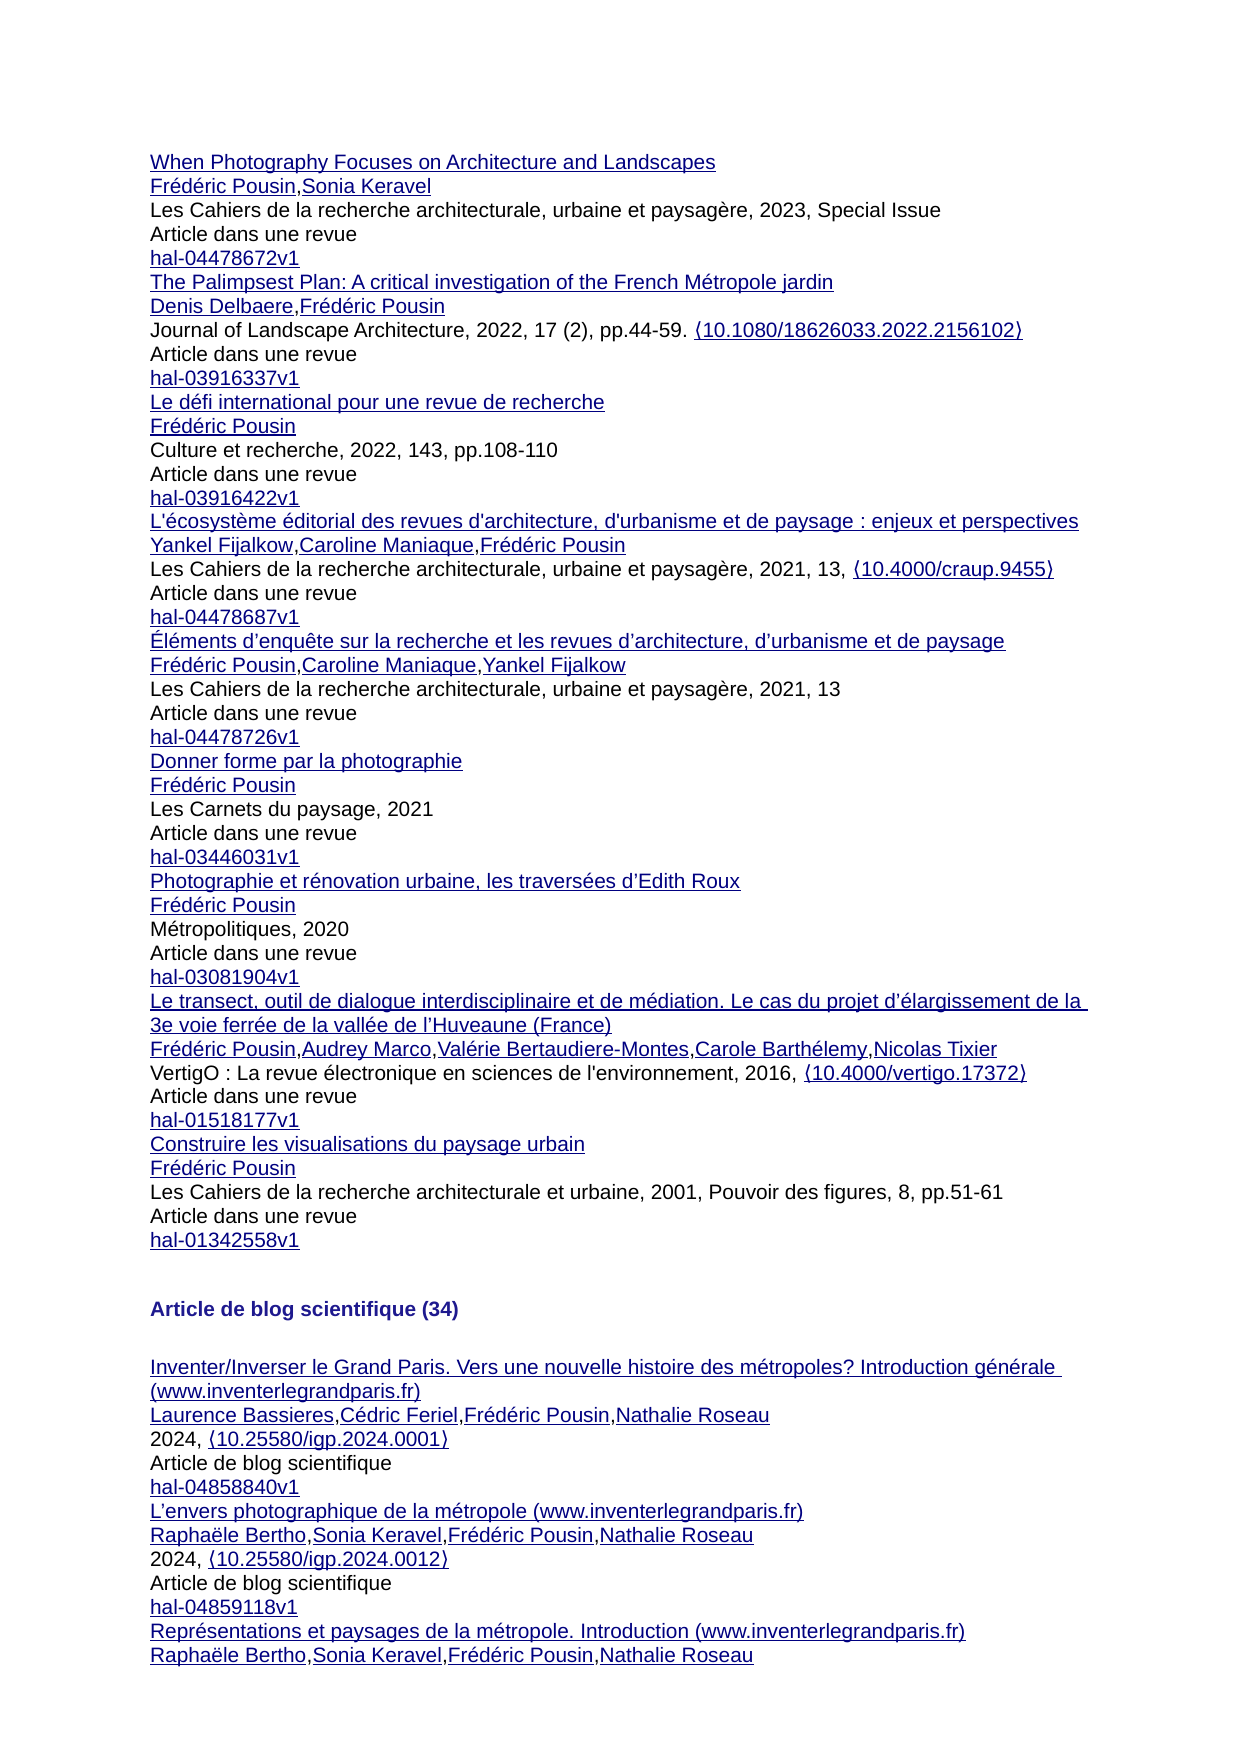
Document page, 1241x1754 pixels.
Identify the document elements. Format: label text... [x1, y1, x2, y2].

table_cell Éléments d’enquête sur la recherche et les revues d’architecture, d’urbanisme et de paysage Frédéric Pousin,Caroline Maniaque,Yankel Fijalkow Les Cahiers de la recherche architecturale, urbaine et paysagère, 2021, 13 Article dans une revue hal-04478726v1 [150, 629, 1090, 749]
table_cell Photographie et rénovation urbaine, les traversées d’Edith Roux Frédéric Pousin Métropolitiques, 2020 Article dans une revue hal-03081904v1 [150, 869, 1090, 988]
table_header Inventer/Inverser le Grand Paris. Vers une nouvelle histoire des métropoles? Introduction générale (www.inventerlegrandparis.fr) Laurence Bassieres,Cédric Feriel,Frédéric Pousin,Nathalie Roseau 2024, ⟨10.25580/igp.2024.0001⟩ Article de blog scientifique hal-04858840v1 [150, 1355, 1090, 1499]
table_cell The Palimpsest Plan: A critical investigation of the French Métropole jardin Denis Delbaere,Frédéric Pousin Journal of Landscape Architecture, 2022, 17 (2), pp.44-59. ⟨10.1080/18626033.2022.2156102⟩ Article dans une revue hal-03916337v1 [150, 270, 1090, 389]
subtitle Article de blog scientifique (34) [150, 1297, 1090, 1321]
table_cell L’envers photographique de la métropole (www.inventerlegrandparis.fr) Raphaële Bertho,Sonia Keravel,Frédéric Pousin,Nathalie Roseau 2024, ⟨10.25580/igp.2024.0012⟩ Article de blog scientifique hal-04859118v1 [150, 1499, 1090, 1619]
table_cell Le défi international pour une revue de recherche Frédéric Pousin Culture et recherche, 2022, 143, pp.108-110 Article dans une revue hal-03916422v1 [150, 390, 1090, 509]
table_cell L'écosystème éditorial des revues d'architecture, d'urbanisme et de paysage : enjeux et perspectives Yankel Fijalkow,Caroline Maniaque,Frédéric Pousin Les Cahiers de la recherche architecturale, urbaine et paysagère, 2021, 13, ⟨10.4000/craup.9455⟩ Article dans une revue hal-04478687v1 [150, 509, 1090, 629]
table_cell When Photography Focuses on Architecture and Landscapes Frédéric Pousin,Sonia Keravel Les Cahiers de la recherche architecturale, urbaine et paysagère, 2023, Special Issue Article dans une revue hal-04478672v1 [150, 150, 1090, 270]
table_cell Donner forme par la photographie Frédéric Pousin Les Carnets du paysage, 2021 Article dans une revue hal-03446031v1 [150, 749, 1090, 869]
table_cell Représentations et paysages de la métropole. Introduction (www.inventerlegrandparis.fr) Raphaële Bertho,Sonia Keravel,Frédéric Pousin,Nathalie Roseau [150, 1619, 1090, 1667]
table_cell Le transect, outil de dialogue interdisciplinaire et de médiation. Le cas du projet d’élargissement de la 3e voie ferrée de la vallée de l’Huveaune (France) Frédéric Pousin,Audrey Marco,Valérie Bertaudiere-Montes,Carole Barthélemy,Nicolas Tixier VertigO : La revue électronique en sciences de l'environnement, 2016, ⟨10.4000/vertigo.17372⟩ Article dans une revue hal-01518177v1 [150, 989, 1090, 1132]
table_cell Construire les visualisations du paysage urbain Frédéric Pousin Les Cahiers de la recherche architecturale et urbaine, 2001, Pouvoir des figures, 8, pp.51-61 Article dans une revue hal-01342558v1 [150, 1132, 1090, 1252]
